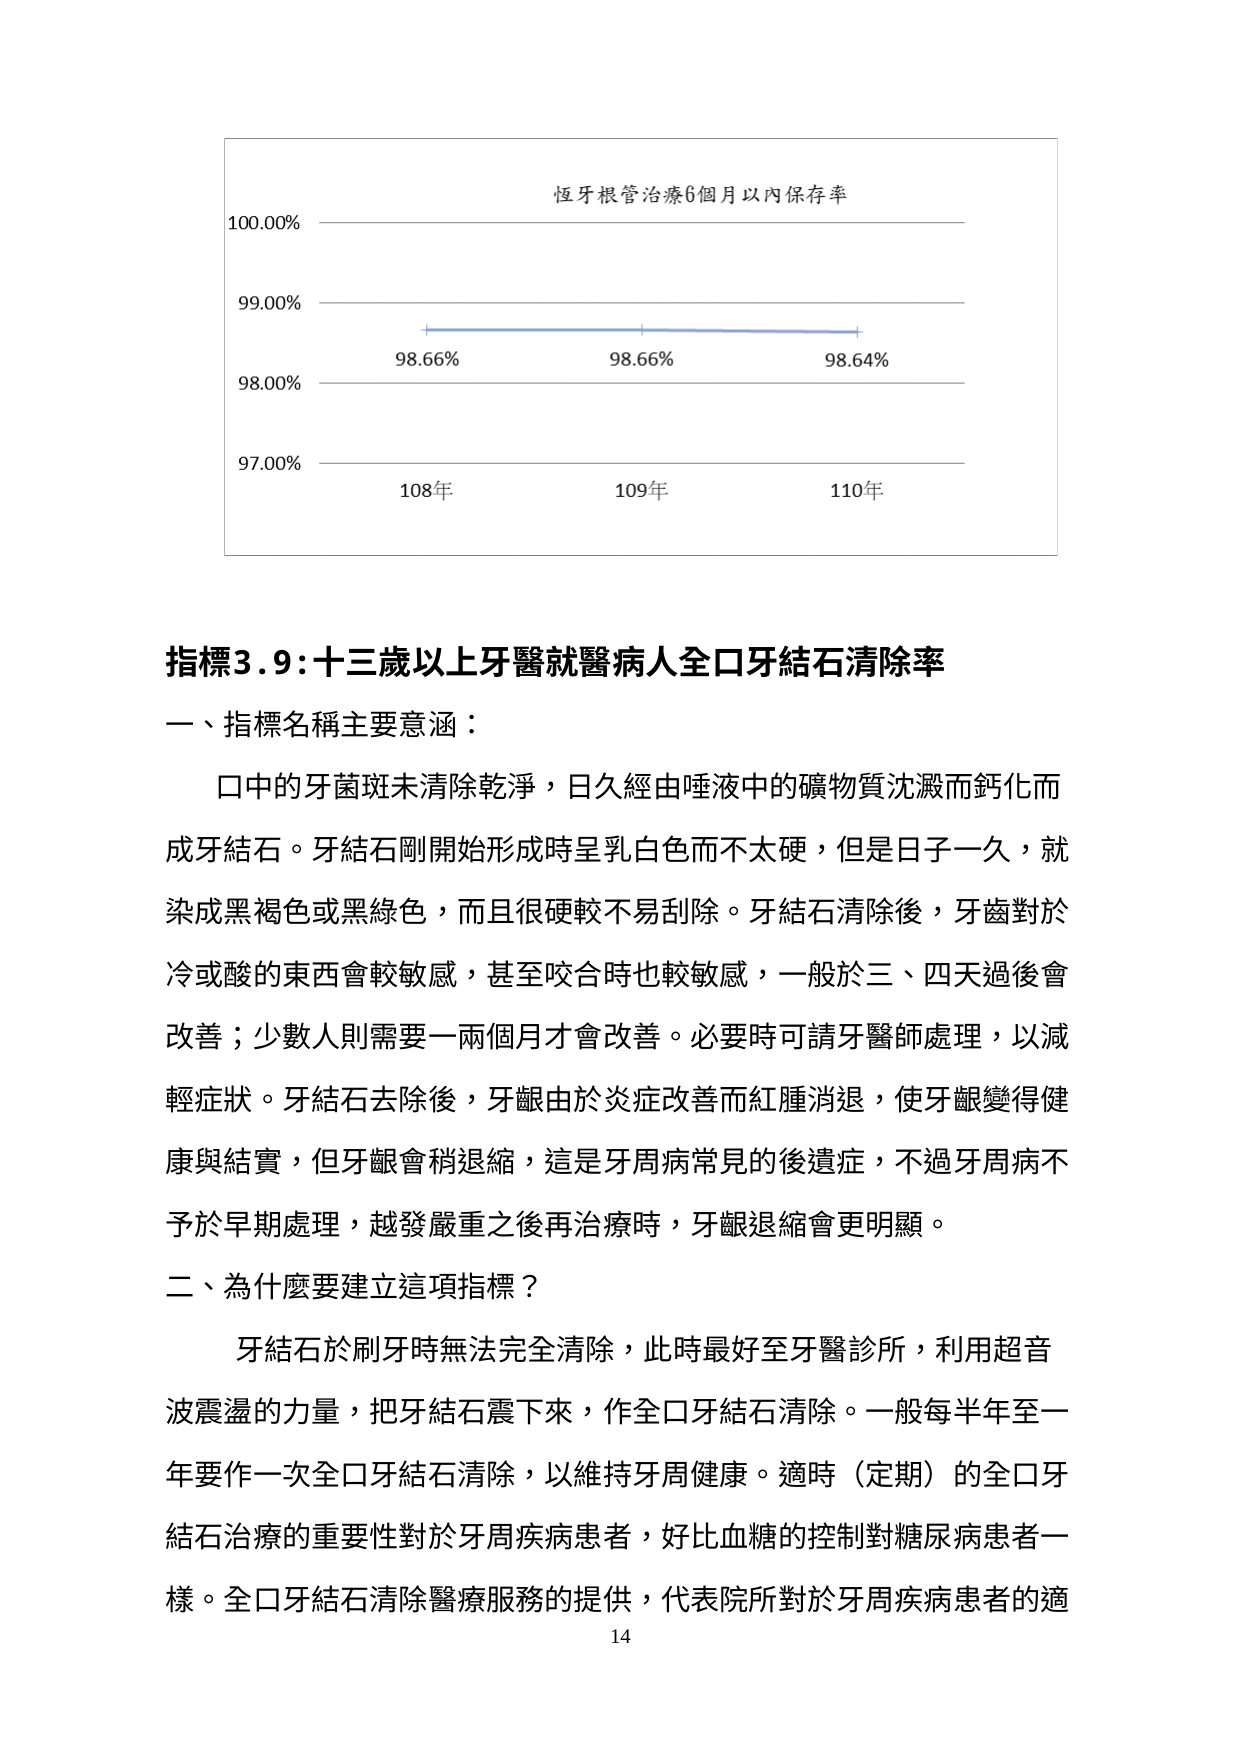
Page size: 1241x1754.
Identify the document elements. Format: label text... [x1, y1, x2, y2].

subtitle 二、為什麼要建立這項指標？ [165, 1243, 1075, 1306]
text 口中的牙菌斑未清除乾淨，日久經由唾液中的礦物質沈澱而鈣化而成牙結石。牙結石剛開始形成時呈乳白色而不太硬，但是日子一久，就染成黑褐色或黑綠色，而且很硬較不易刮除。牙結石清除後，牙齒對於冷或酸的東西會較敏感，甚至咬合時也較敏感，一般於三、四天過後會改善；少數人則需要一兩個月才會改善。必要時可請牙醫師處理，以減輕症狀。牙結石去除後，牙齦由於炎症改善而紅腫消退，使牙齦變得健康與結實，但牙齦會稍退縮，這是牙周病常見的後遺症，不過牙周病不予於早期處理，越發嚴重之後再治療時，牙齦退縮會更明顯。 [165, 743, 1075, 1243]
subtitle 指標3.9:十三歲以上牙醫就醫病人全口牙結石清除率 [165, 618, 1075, 681]
text 牙結石於刷牙時無法完全清除，此時最好至牙醫診所，利用超音波震盪的力量，把牙結石震下來，作全口牙結石清除。一般每半年至一年要作一次全口牙結石清除，以維持牙周健康。適時（定期）的全口牙結石治療的重要性對於牙周疾病患者，好比血糖的控制對糖尿病患者一樣。全口牙結石清除醫療服務的提供，代表院所對於牙周疾病患者的適 [165, 1306, 1075, 1618]
text 110年全年統計值為98.64%，整體而言較109年之98.66%略降。 [224, 118, 1075, 556]
subtitle 一、指標名稱主要意涵： [165, 681, 1075, 743]
